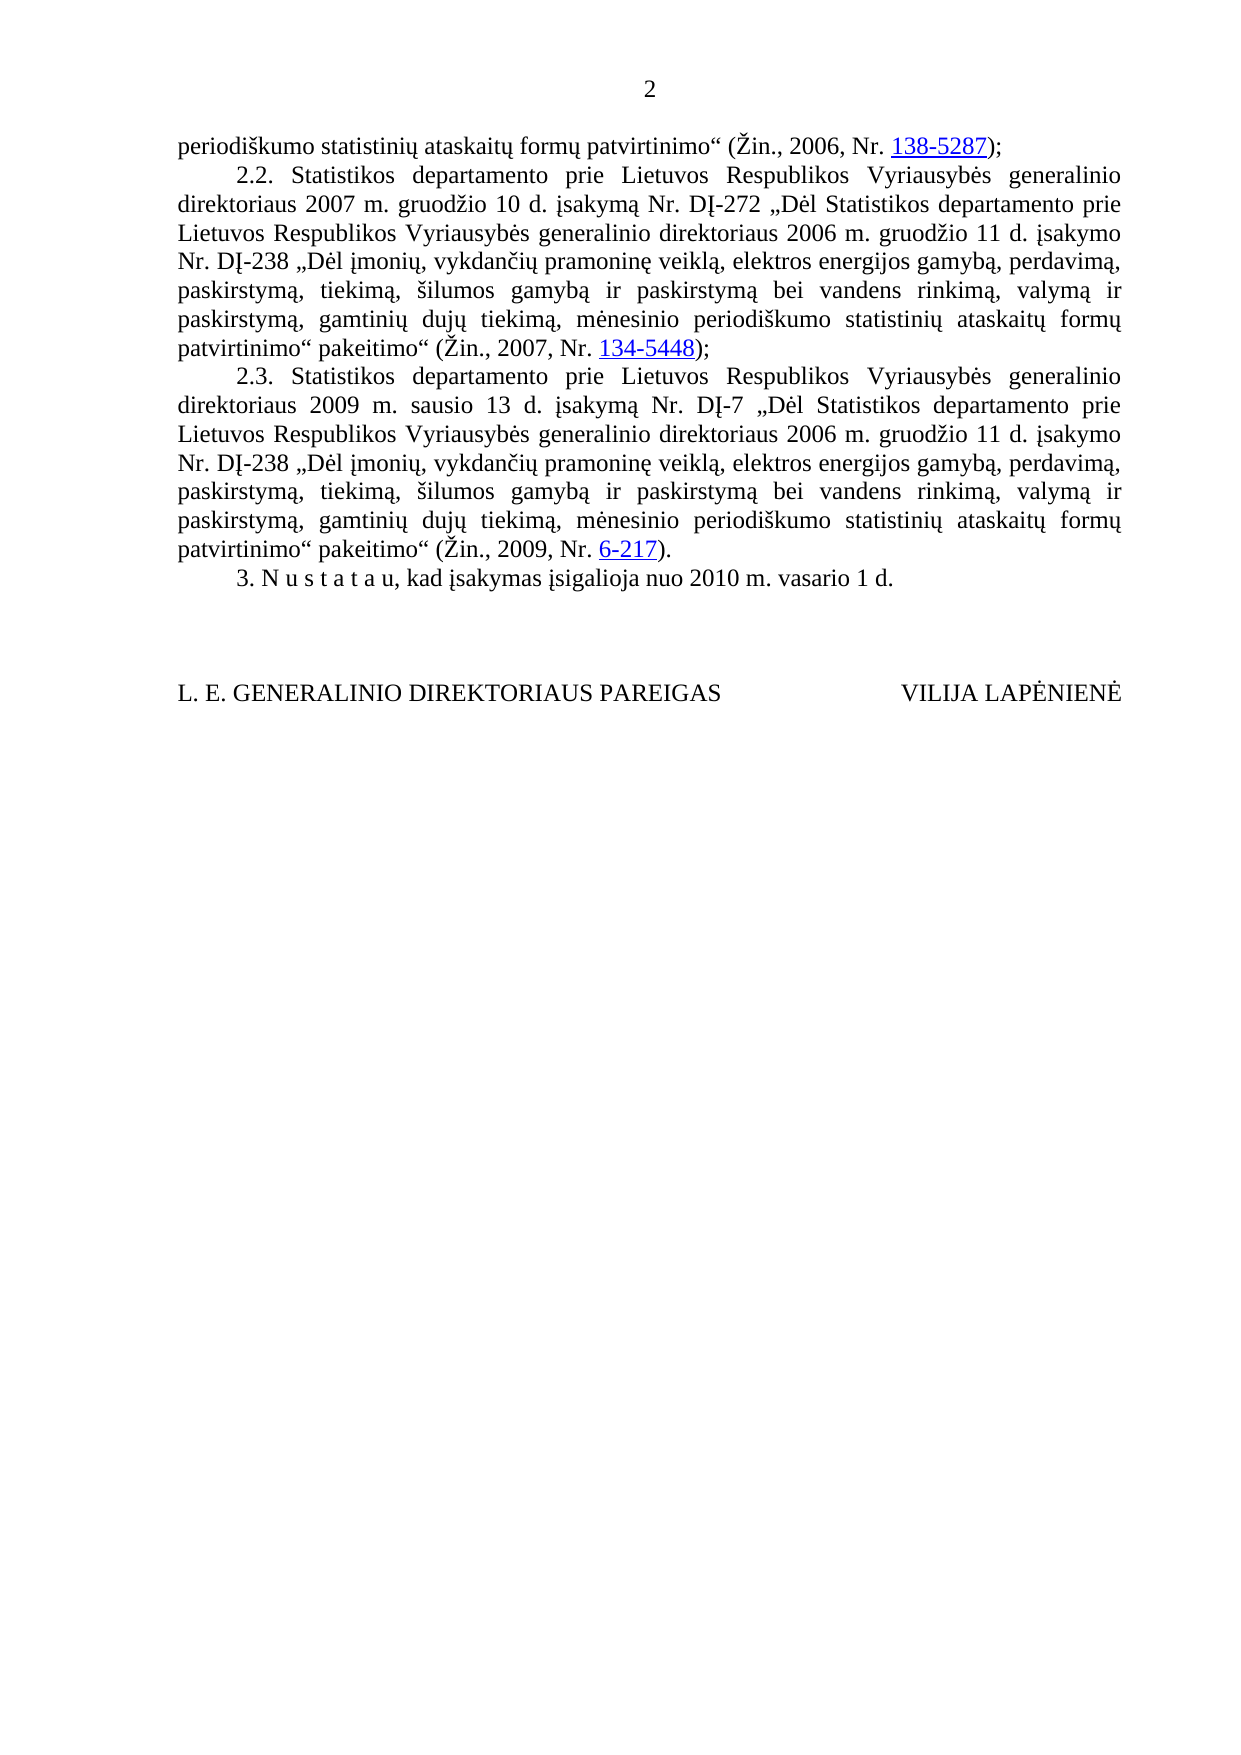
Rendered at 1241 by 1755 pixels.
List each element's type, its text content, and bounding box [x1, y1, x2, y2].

text 2.3. Statistikos departamento prie Lietuvos Respublikos Vyriausybės generalinio direktoriaus 2009 m. sausio 13 d. įsakymą Nr. DĮ-7 „Dėl Statistikos departamento prie Lietuvos Respublikos Vyriausybės generalinio direktoriaus 2006 m. gruodžio 11 d. įsakymo Nr. DĮ-238 „Dėl įmonių, vykdančių pramoninę veiklą, elektros energijos gamybą, perdavimą, paskirstymą, tiekimą, šilumos gamybą ir paskirstymą bei vandens rinkimą, valymą ir paskirstymą, gamtinių dujų tiekimą, mėnesinio periodiškumo statistinių ataskaitų formų patvirtinimo“ pakeitimo“ (Žin., 2009, Nr. 6-217). [177, 361, 1122, 563]
text L. e. generalinio direktoriaus pareigas Vilija Lapėnienė [177, 678, 1122, 706]
text 3. Nustatau, kad įsakymas įsigalioja nuo 2010 m. vasario 1 d. [177, 563, 1122, 591]
text periodiškumo statistinių ataskaitų formų patvirtinimo“ (Žin., 2006, Nr. 138-5287); [177, 131, 1122, 160]
text 2.2. Statistikos departamento prie Lietuvos Respublikos Vyriausybės generalinio direktoriaus 2007 m. gruodžio 10 d. įsakymą Nr. DĮ-272 „Dėl Statistikos departamento prie Lietuvos Respublikos Vyriausybės generalinio direktoriaus 2006 m. gruodžio 11 d. įsakymo Nr. DĮ-238 „Dėl įmonių, vykdančių pramoninę veiklą, elektros energijos gamybą, perdavimą, paskirstymą, tiekimą, šilumos gamybą ir paskirstymą bei vandens rinkimą, valymą ir paskirstymą, gamtinių dujų tiekimą, mėnesinio periodiškumo statistinių ataskaitų formų patvirtinimo“ pakeitimo“ (Žin., 2007, Nr. 134-5448); [177, 160, 1122, 361]
